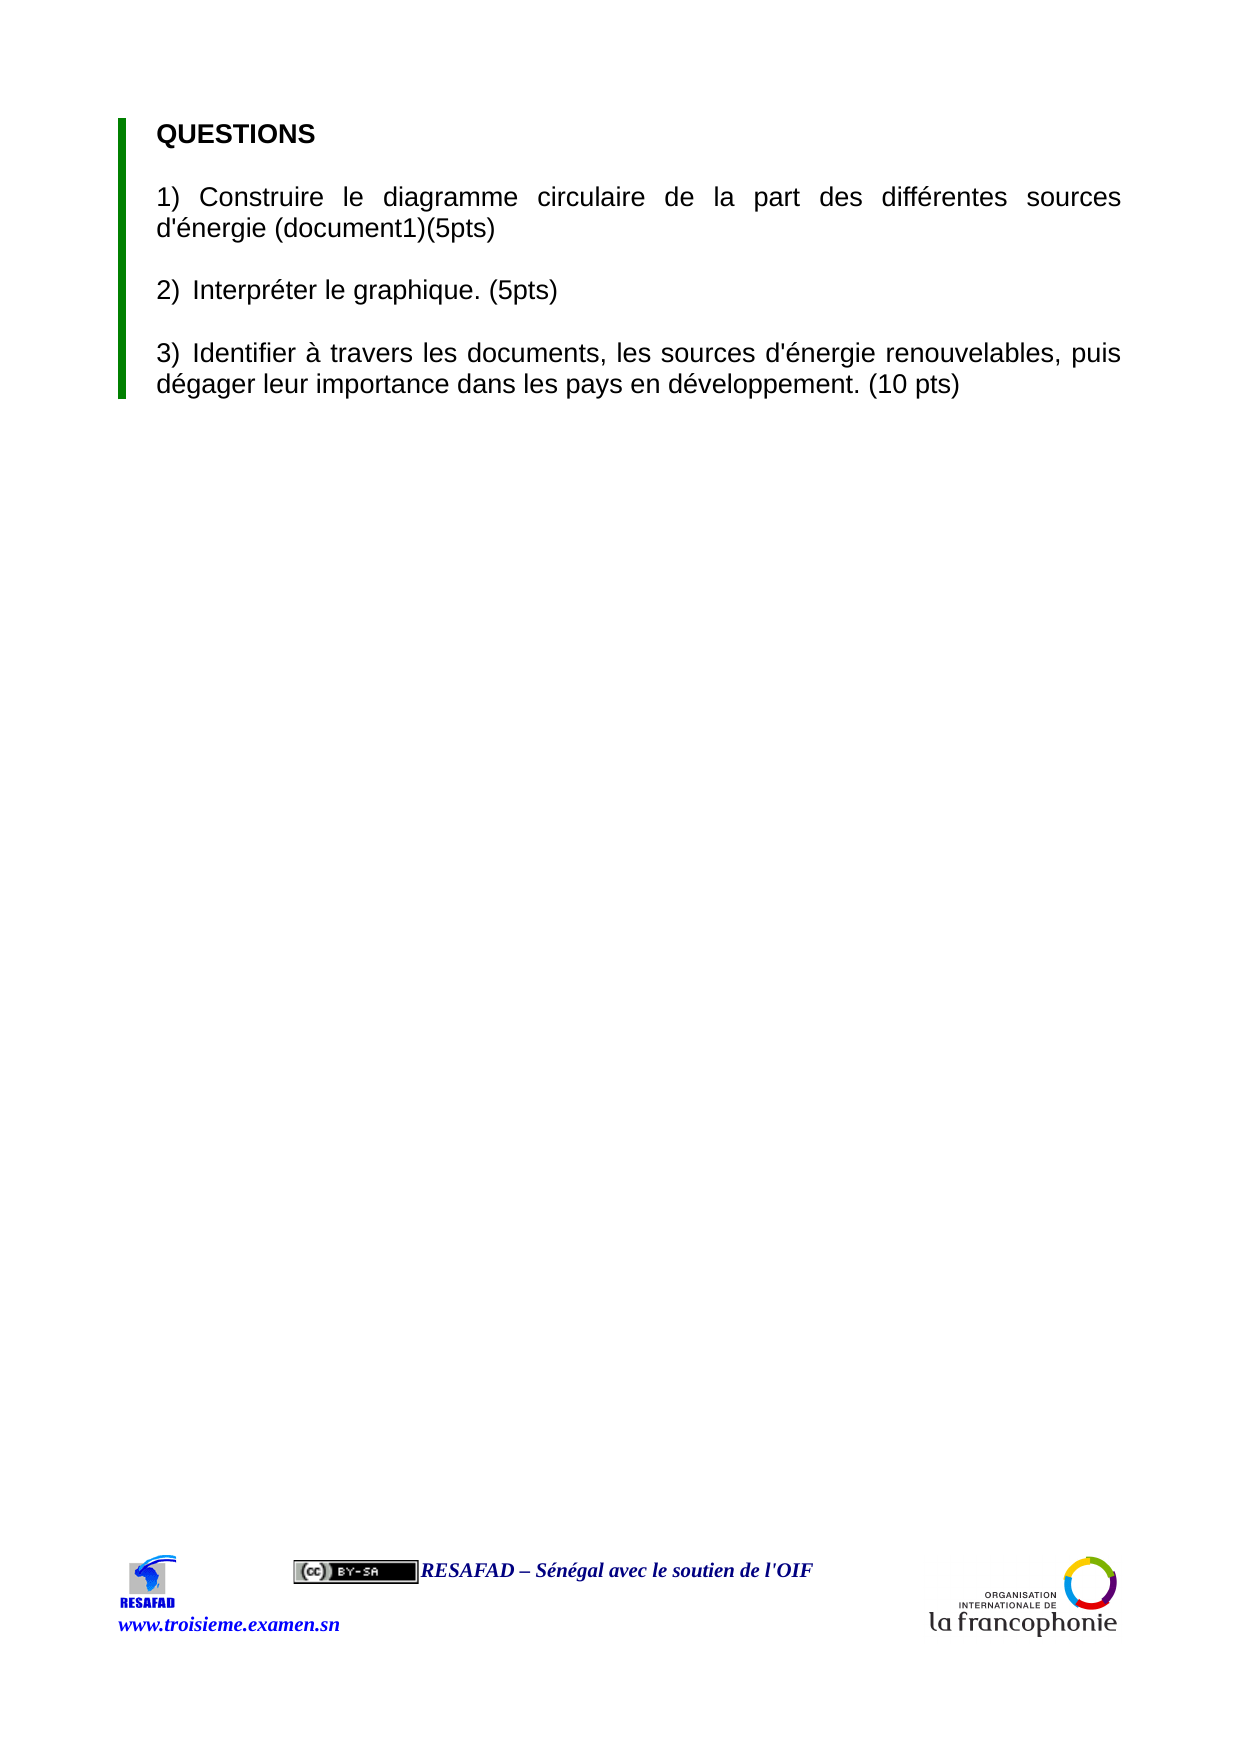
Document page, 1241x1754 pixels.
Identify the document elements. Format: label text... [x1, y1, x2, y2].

text 1) Construire le diagramme circulaire de la part des différentes sources d'énergie (document1)(5pts) [126, 181, 1122, 243]
text QUESTIONS [126, 118, 1122, 149]
picture [120, 1555, 177, 1608]
text 2) Interpréter le graphique. (5pts) [126, 274, 1122, 306]
picture [922, 1555, 1124, 1644]
text 3) Identifier à travers les documents, les sources d'énergie renouvelables, puis dégager leur importance dans les pays en développement. (10 pts) [126, 337, 1122, 399]
picture [293, 1560, 419, 1584]
